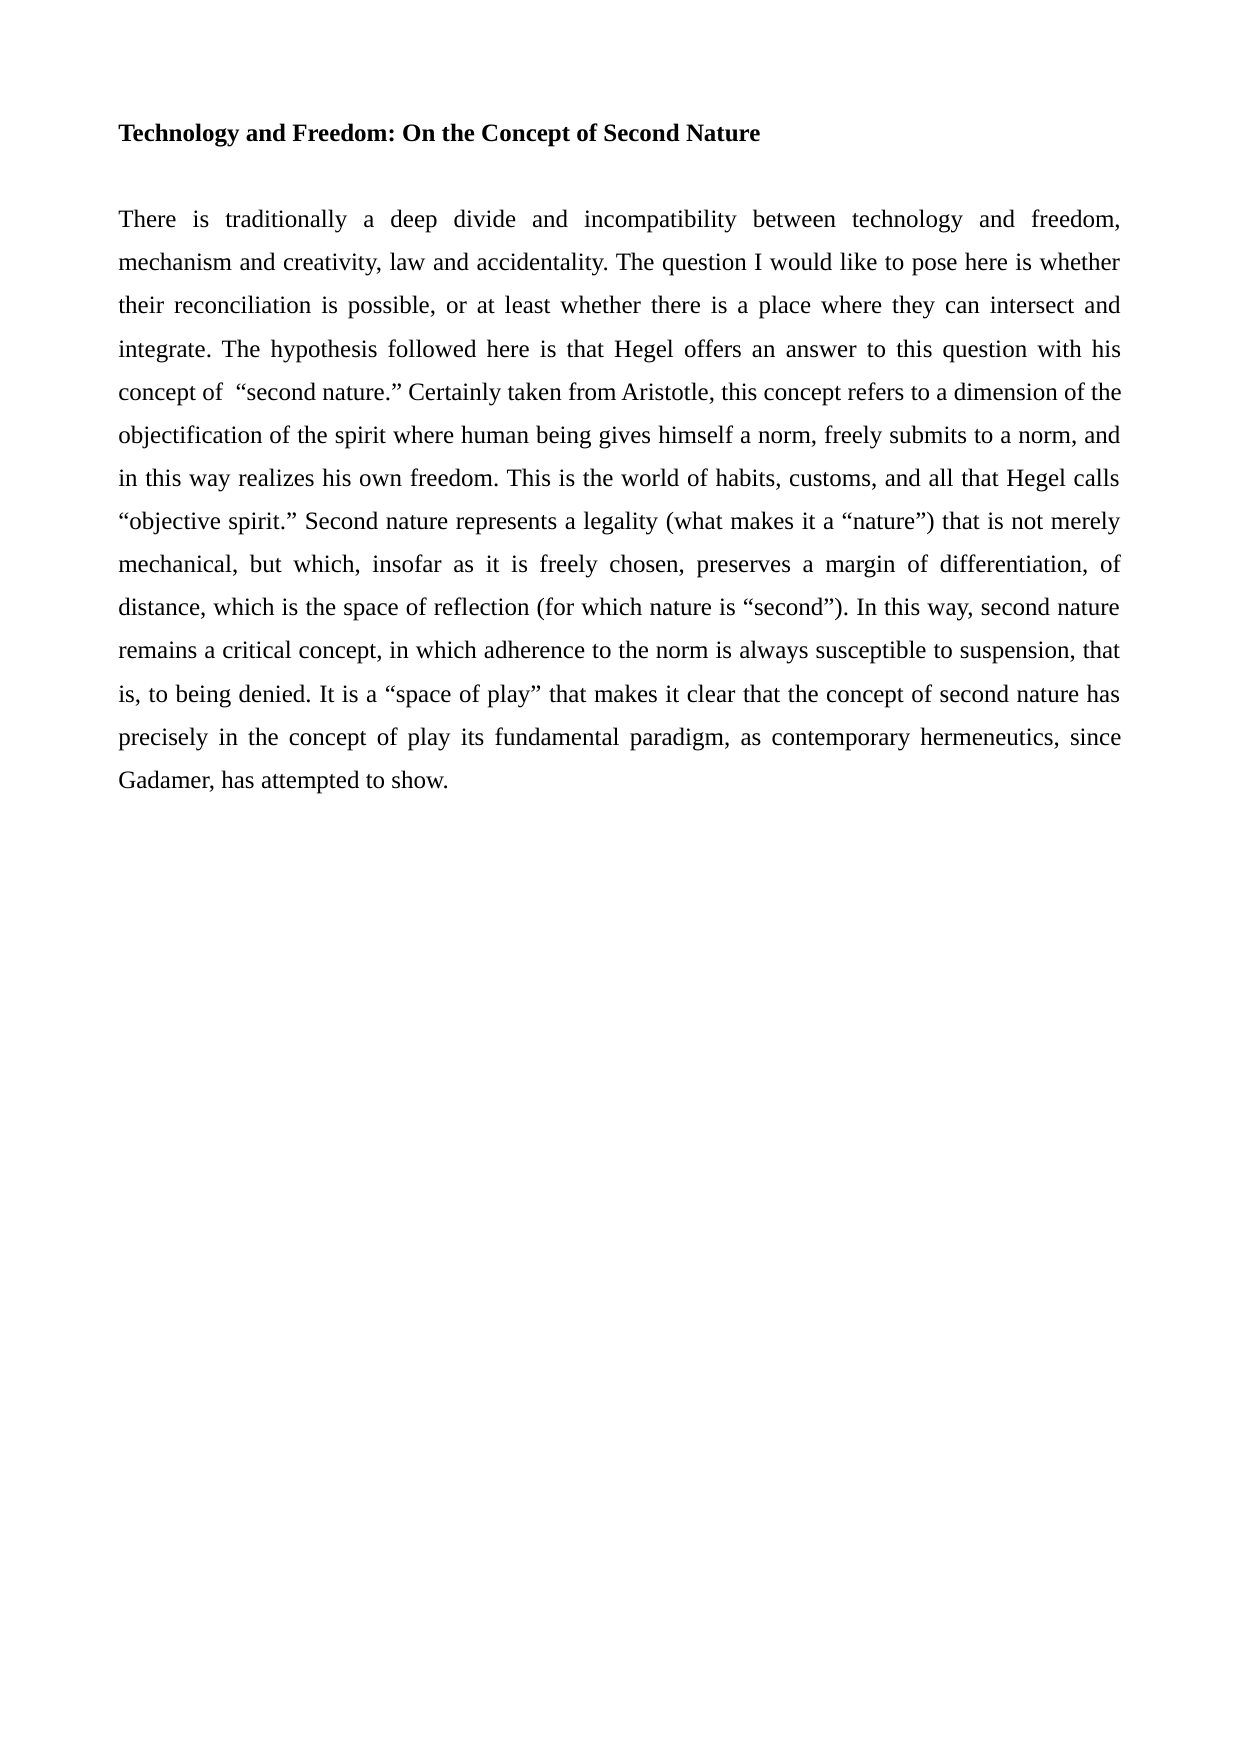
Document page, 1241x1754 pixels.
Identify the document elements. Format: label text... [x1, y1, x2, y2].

text There is traditionally a deep divide and incompatibility between technology and freedom, mechanism and creativity, law and accidentality. The question I would like to pose here is whether their reconciliation is possible, or at least whether there is a place where they can intersect and integrate. The hypothesis followed here is that Hegel offers an answer to this question with his concept of “second nature.” Certainly taken from Aristotle, this concept refers to a dimension of the objectification of the spirit where human being gives himself a norm, freely submits to a norm, and in this way realizes his own freedom. This is the world of habits, customs, and all that Hegel calls “objective spirit.” Second nature represents a legality (what makes it a “nature”) that is not merely mechanical, but which, insofar as it is freely chosen, preserves a margin of differentiation, of distance, which is the space of reflection (for which nature is “second”). In this way, second nature remains a critical concept, in which adherence to the norm is always susceptible to suspension, that is, to being denied. It is a “space of play” that makes it clear that the concept of second nature has precisely in the concept of play its fundamental paradigm, as contemporary hermeneutics, since Gadamer, has attempted to show. [118, 204, 1122, 794]
text Technology and Freedom: On the Concept of Second Nature [118, 118, 1122, 147]
